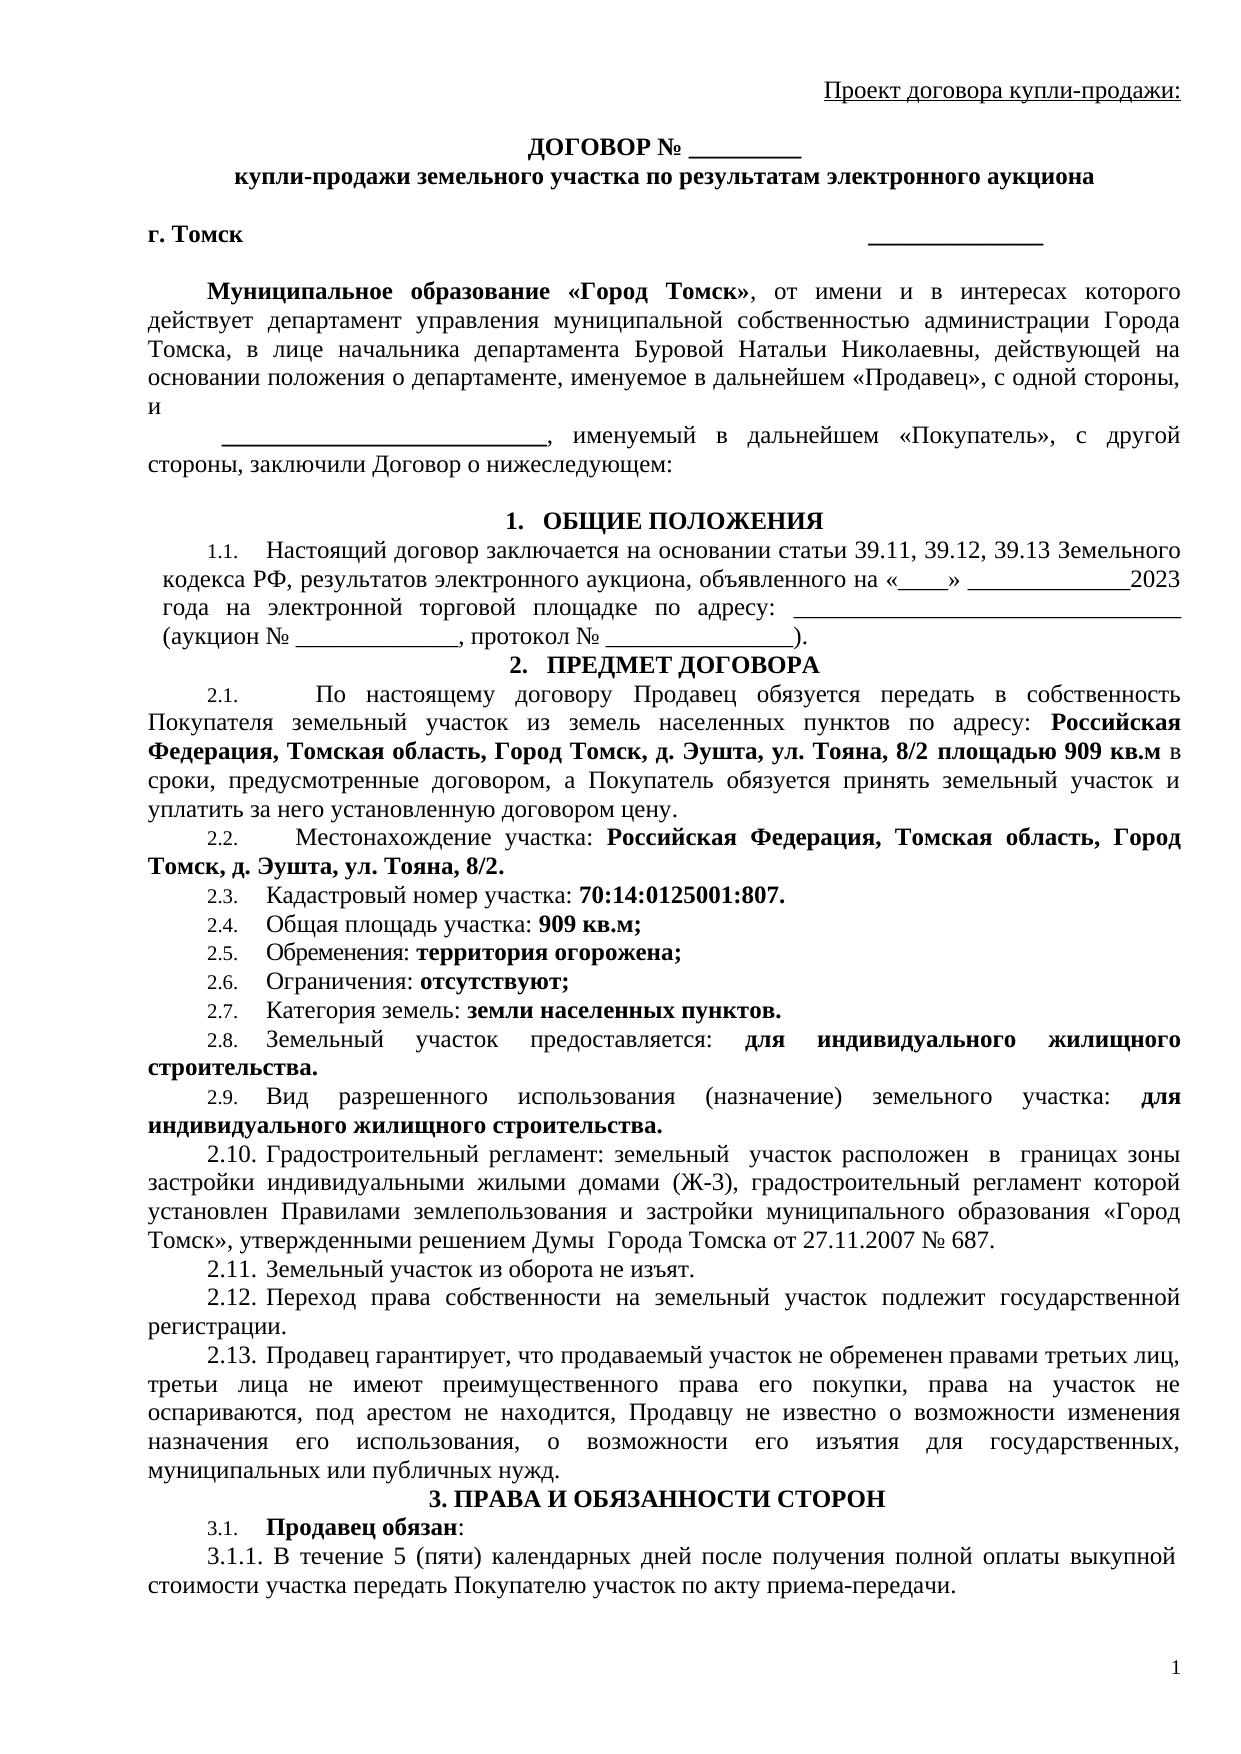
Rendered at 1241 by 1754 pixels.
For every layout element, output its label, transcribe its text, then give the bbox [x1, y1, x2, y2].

text Муниципальное образование «Город Томск», от имени и в интересах которого действует департамент управления муниципальной собственностью администрации Города Томска, в лице начальника департамента Буровой Натальи Николаевны, действующей на основании положения о департаменте, именуемое в дальнейшем «Продавец», с одной стороны, и [148, 276, 1181, 420]
list Кадастровый номер участка: 70:14:0125001:807. [148, 880, 1181, 909]
text __________________________, именуемый в дальнейшем «Покупатель», с другой стороны, заключили Договор о нижеследующем: [148, 420, 1181, 477]
list ПРЕДМЕТ ДОГОВОРА [148, 650, 1181, 679]
text г. Томск ______________ [148, 219, 1181, 247]
list Градостроительный регламент: земельный участок расположен в границах зоны застройки индивидуальными жилыми домами (Ж-3), градостроительный регламент которой установлен Правилами землепользования и застройки муниципального образования «Город Томск», утвержденными решением Думы Города Томска от 27.11.2007 № 687. [148, 1139, 1181, 1254]
text Проект договора купли-продажи: [148, 75, 1181, 104]
list Переход права собственности на земельный участок подлежит государственной регистрации. [148, 1282, 1181, 1340]
list Настоящий договор заключается на основании статьи 39.11, 39.12, 39.13 Земельного кодекса РФ, результатов электронного аукциона, объявленного на «____» _____________2023 года на электронной торговой площадке по адресу: _______________________________ (аукцион № _____________, протокол № _______________). [162, 535, 1181, 650]
list Ограничения: отсутствуют; [148, 966, 1181, 995]
list Земельный участок из оборота не изъят. [148, 1254, 1181, 1282]
list Вид разрешенного использования (назначение) земельного участка: для индивидуального жилищного строительства. [148, 1081, 1181, 1139]
list По настоящему договору Продавец обязуется передать в собственность Покупателя земельный участок из земель населенных пунктов по адресу: Российская Федерация, Томская область, Город Томск, д. Эушта, ул. Тояна, 8/2 площадью 909 кв.м в сроки, предусмотренные договором, а Покупатель обязуется принять земельный участок и уплатить за него установленную договором цену. [148, 679, 1181, 822]
list Продавец гарантирует, что продаваемый участок не обременен правами третьих лиц, третьи лица не имеют преимущественного права его покупки, права на участок не оспариваются, под арестом не находится, Продавцу не известно о возможности изменения назначения его использования, о возможности его изъятия для государственных, муниципальных или публичных нужд. [148, 1340, 1181, 1484]
list Продавец обязан: [148, 1512, 1181, 1541]
list Общая площадь участка: 909 кв.м; [148, 909, 1181, 937]
list ОБЩИЕ ПОЛОЖЕНИЯ [148, 506, 1181, 535]
list Категория земель: земли населенных пунктов. [148, 995, 1181, 1024]
list Обременения: территория огорожена; [148, 937, 1181, 966]
text 3.1.1. В течение 5 (пяти) календарных дней после получения полной оплаты выкупной стоимости участка передать Покупателю участок по акту приема-передачи. [148, 1541, 1177, 1599]
list Земельный участок предоставляется: для индивидуального жилищного строительства. [148, 1024, 1181, 1081]
text ДОГОВОР № _________ [148, 132, 1181, 161]
list Местонахождение участка: Российская Федерация, Томская область, Город Томск, д. Эушта, ул. Тояна, 8/2. [148, 822, 1181, 880]
text 3. ПРАВА И ОБЯЗАННОСТИ СТОРОН [133, 1484, 1181, 1512]
text купли-продажи земельного участка по результатам электронного аукциона [148, 161, 1181, 190]
